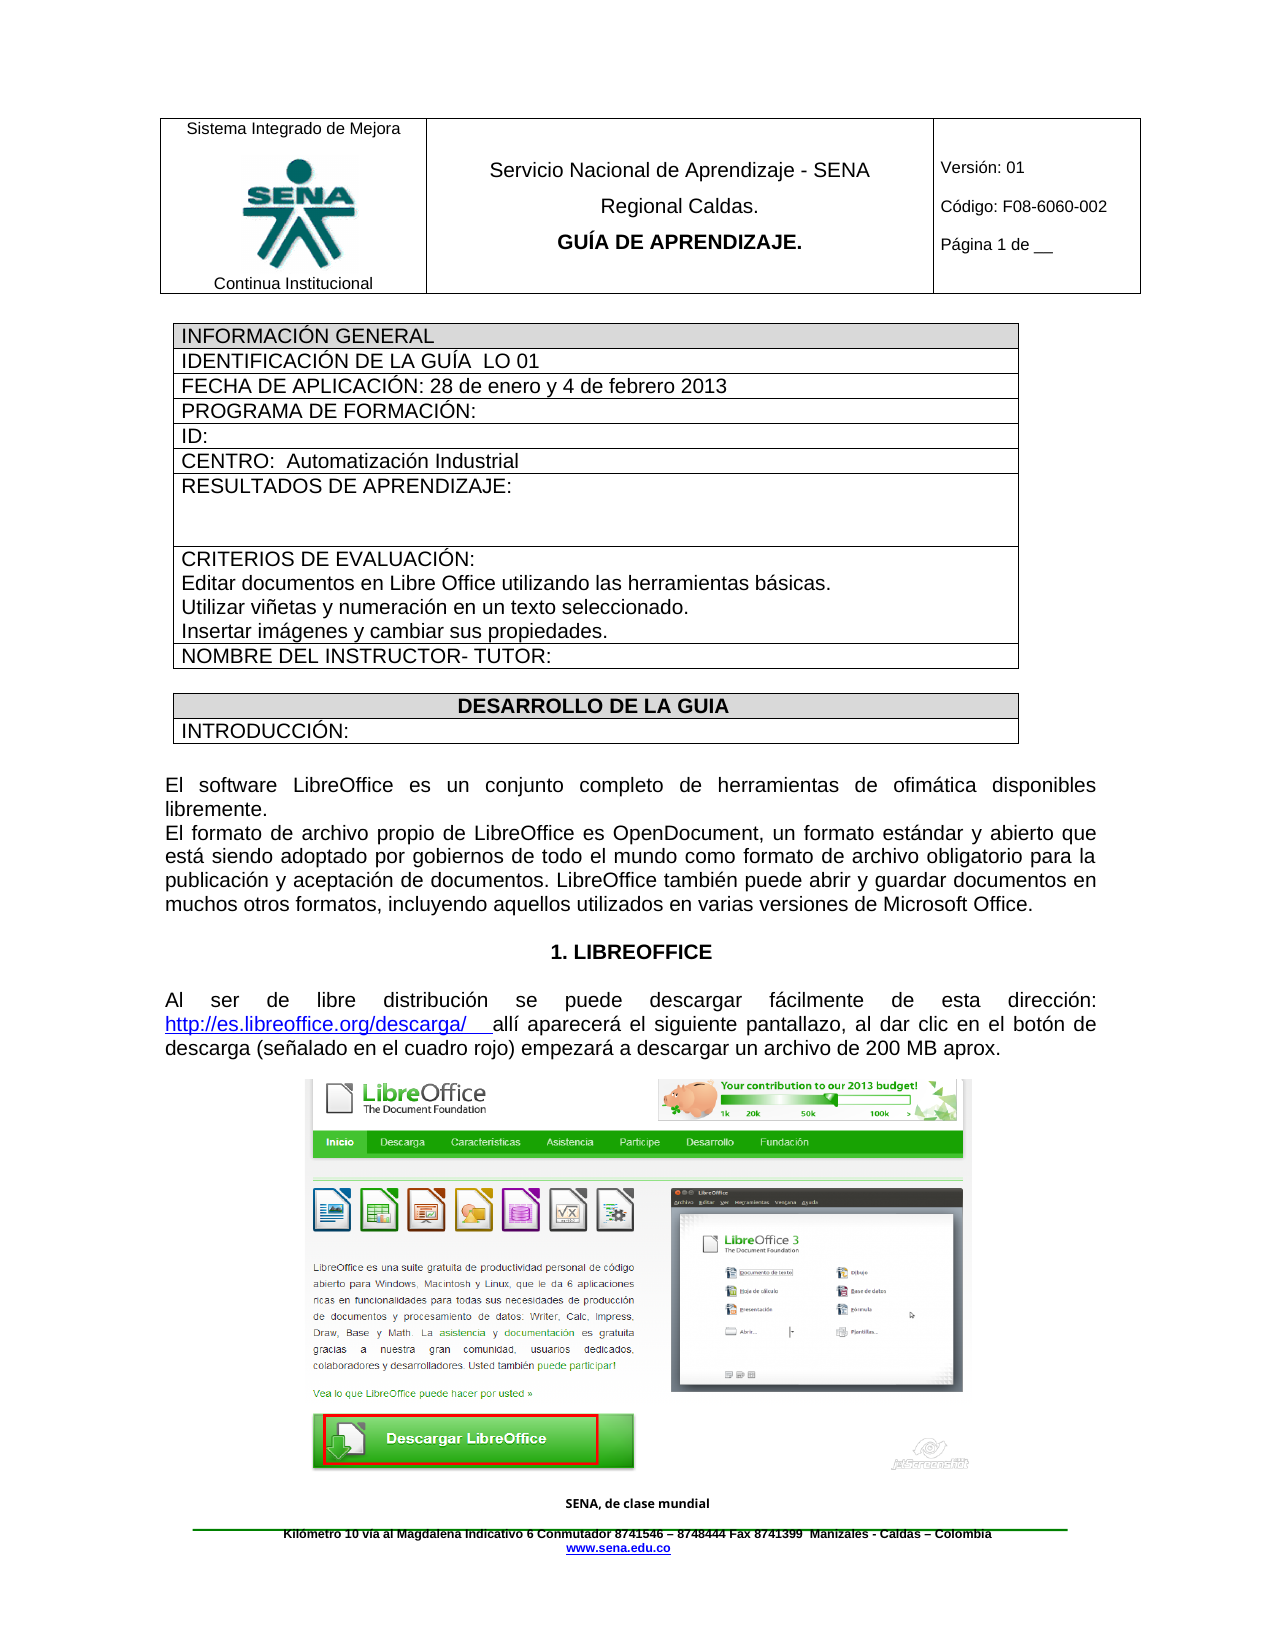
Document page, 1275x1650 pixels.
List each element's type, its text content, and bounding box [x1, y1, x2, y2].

table_cell INTRODUCCIÓN: [174, 719, 1018, 743]
table_cell NOMBRE DEL INSTRUCTOR- TUTOR: [174, 644, 1018, 668]
table_cell FECHA DE APLICACIÓN: 28 de enero y 4 de febrero 2013 [174, 374, 1018, 398]
text 1. LIBREOFFICE [165, 940, 1098, 964]
table_cell CRITERIOS DE EVALUACIÓN: Editar documentos en Libre Office utilizando las herramientas básicas. Utilizar viñetas y numeración en un texto seleccionado. Insertar imágenes y cambiar sus propiedades. [174, 547, 1018, 643]
table_cell [174, 669, 1019, 693]
table_cell IDENTIFICACIÓN DE LA GUÍA LO 01 [174, 349, 1018, 373]
text Al ser de libre distribución se puede descargar fácilmente de esta dirección: http://es.libreoffice.org/descarga/ allí aparecerá el siguiente pantallazo, al dar clic en el botón de descarga (señalado en el cuadro rojo) empezará a descargar un archivo de 200 MB aprox. [165, 988, 1098, 1060]
text El software LibreOffice es un conjunto completo de herramientas de ofimática disponibles libremente. [165, 772, 1098, 820]
text El formato de archivo propio de LibreOffice es OpenDocument, un formato estándar y abierto que está siendo adoptado por gobiernos de todo el mundo como formato de archivo obligatorio para la publicación y aceptación de documentos. LibreOffice también puede abrir y guardar documentos en muchos otros formatos, incluyendo aquellos utilizados en varias versiones de Microsoft Office. [165, 820, 1098, 916]
table_header INFORMACIÓN GENERAL [174, 324, 1018, 348]
picture [304, 1079, 972, 1473]
table_cell CENTRO: Automatización Industrial [174, 449, 1018, 473]
table_cell RESULTADOS DE APRENDIZAJE: [174, 474, 1018, 546]
picture [240, 155, 359, 274]
table_cell DESARROLLO DE LA GUIA [174, 694, 1018, 718]
table_cell ID: [174, 424, 1018, 448]
table_cell PROGRAMA DE FORMACIÓN: [174, 399, 1018, 423]
